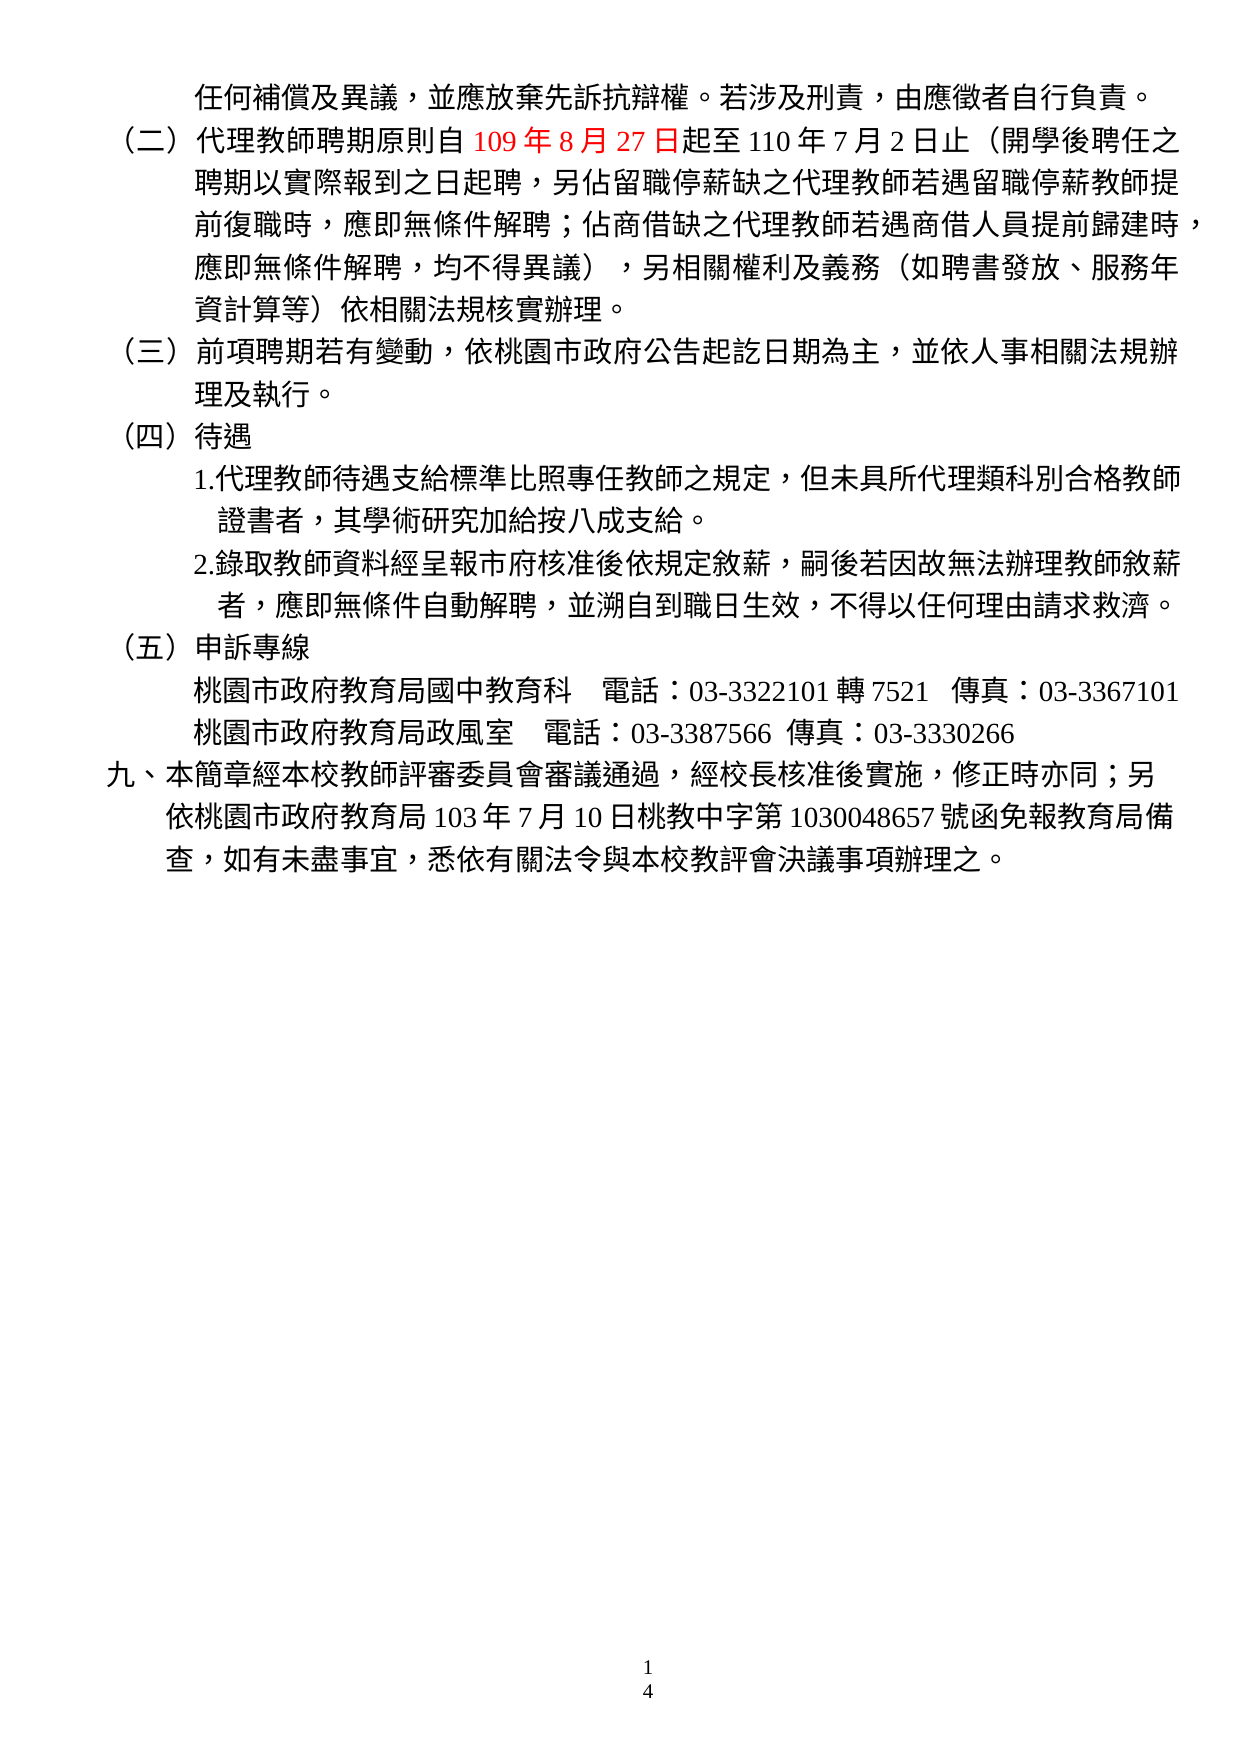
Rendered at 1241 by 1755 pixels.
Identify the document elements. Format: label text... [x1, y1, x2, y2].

text 桃園市政府教育局政風室 電話：03-3387566 傳真：03-3330266 [193, 709, 1181, 752]
text （四）待遇 [106, 413, 1181, 456]
text 九、本簡章經本校教師評審委員會審議通過，經校長核准後實施，修正時亦同；另依桃園市政府教育局103年7月10日桃教中字第1030048657號函免報教育局備查，如有未盡事宜，悉依有關法令與本校教評會決議事項辦理之。 [106, 752, 1181, 878]
text 1.代理教師待遇支給標準比照專任教師之規定，但未具所代理類科別合格教師證書者，其學術研究加給按八成支給。 [193, 456, 1181, 540]
text 2.錄取教師資料經呈報市府核准後依規定敘薪，嗣後若因故無法辦理教師敘薪者，應即無條件自動解聘，並溯自到職日生效，不得以任何理由請求救濟。 [193, 540, 1181, 625]
text （二）代理教師聘期原則自109年8月27日起至110年7月2日止（開學後聘任之聘期以實際報到之日起聘，另佔留職停薪缺之代理教師若遇留職停薪教師提前復職時，應即無條件解聘；佔商借缺之代理教師若遇商借人員提前歸建時，應即無條件解聘，均不得異議），另相關權利及義務（如聘書發放、服務年資計算等）依相關法規核實辦理。 [106, 117, 1181, 329]
text 桃園市政府教育局國中教育科 電話：03-3322101轉7521 傳真：03-3367101 [193, 667, 1181, 709]
text （三）前項聘期若有變動，依桃園市政府公告起訖日期為主，並依人事相關法規辦理及執行。 [106, 329, 1181, 413]
text 任何補償及異議，並應放棄先訴抗辯權。若涉及刑責，由應徵者自行負責。 [106, 75, 1181, 117]
text （五）申訴專線 [106, 625, 1181, 667]
